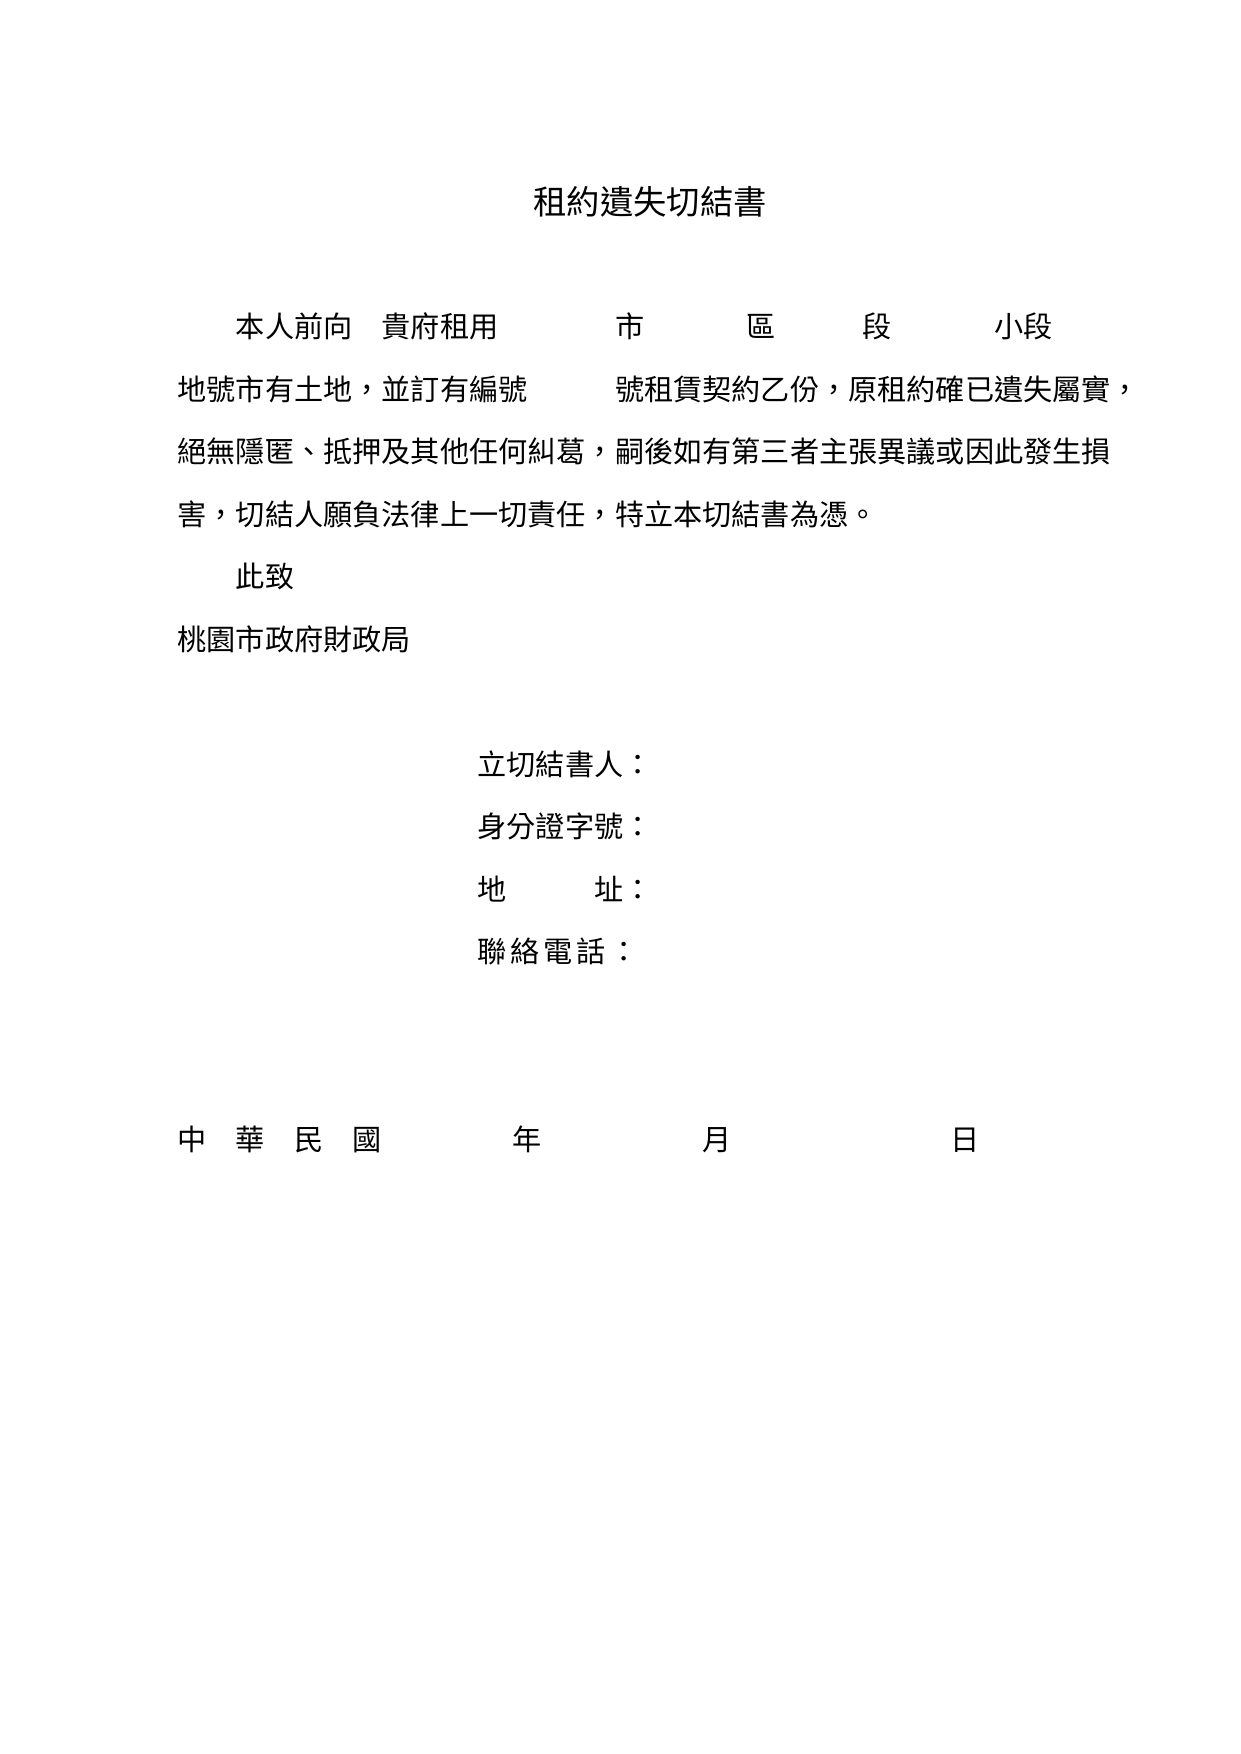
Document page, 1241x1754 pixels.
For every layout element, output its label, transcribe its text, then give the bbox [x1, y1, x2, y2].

text 租約遺失切結書 [177, 158, 1122, 221]
text 立切結書人： [477, 721, 1122, 783]
text 身分證字號： [477, 783, 1122, 846]
text 地 址： [477, 846, 1122, 908]
text 此致 [177, 533, 1122, 596]
text 本人前向 貴府租用 市 區 段 小段 地號市有土地，並訂有編號 號租賃契約乙份，原租約確已遺失屬實，絕無隱匿、抵押及其他任何糾葛，嗣後如有第三者主張異議或因此發生損害，切結人願負法律上一切責任，特立本切結書為憑。 [177, 283, 1122, 533]
text 桃園市政府財政局 [177, 596, 1122, 658]
text 中 華 民 國 年 月 日 [177, 1096, 1122, 1158]
text 聯絡電話： [477, 908, 1122, 971]
